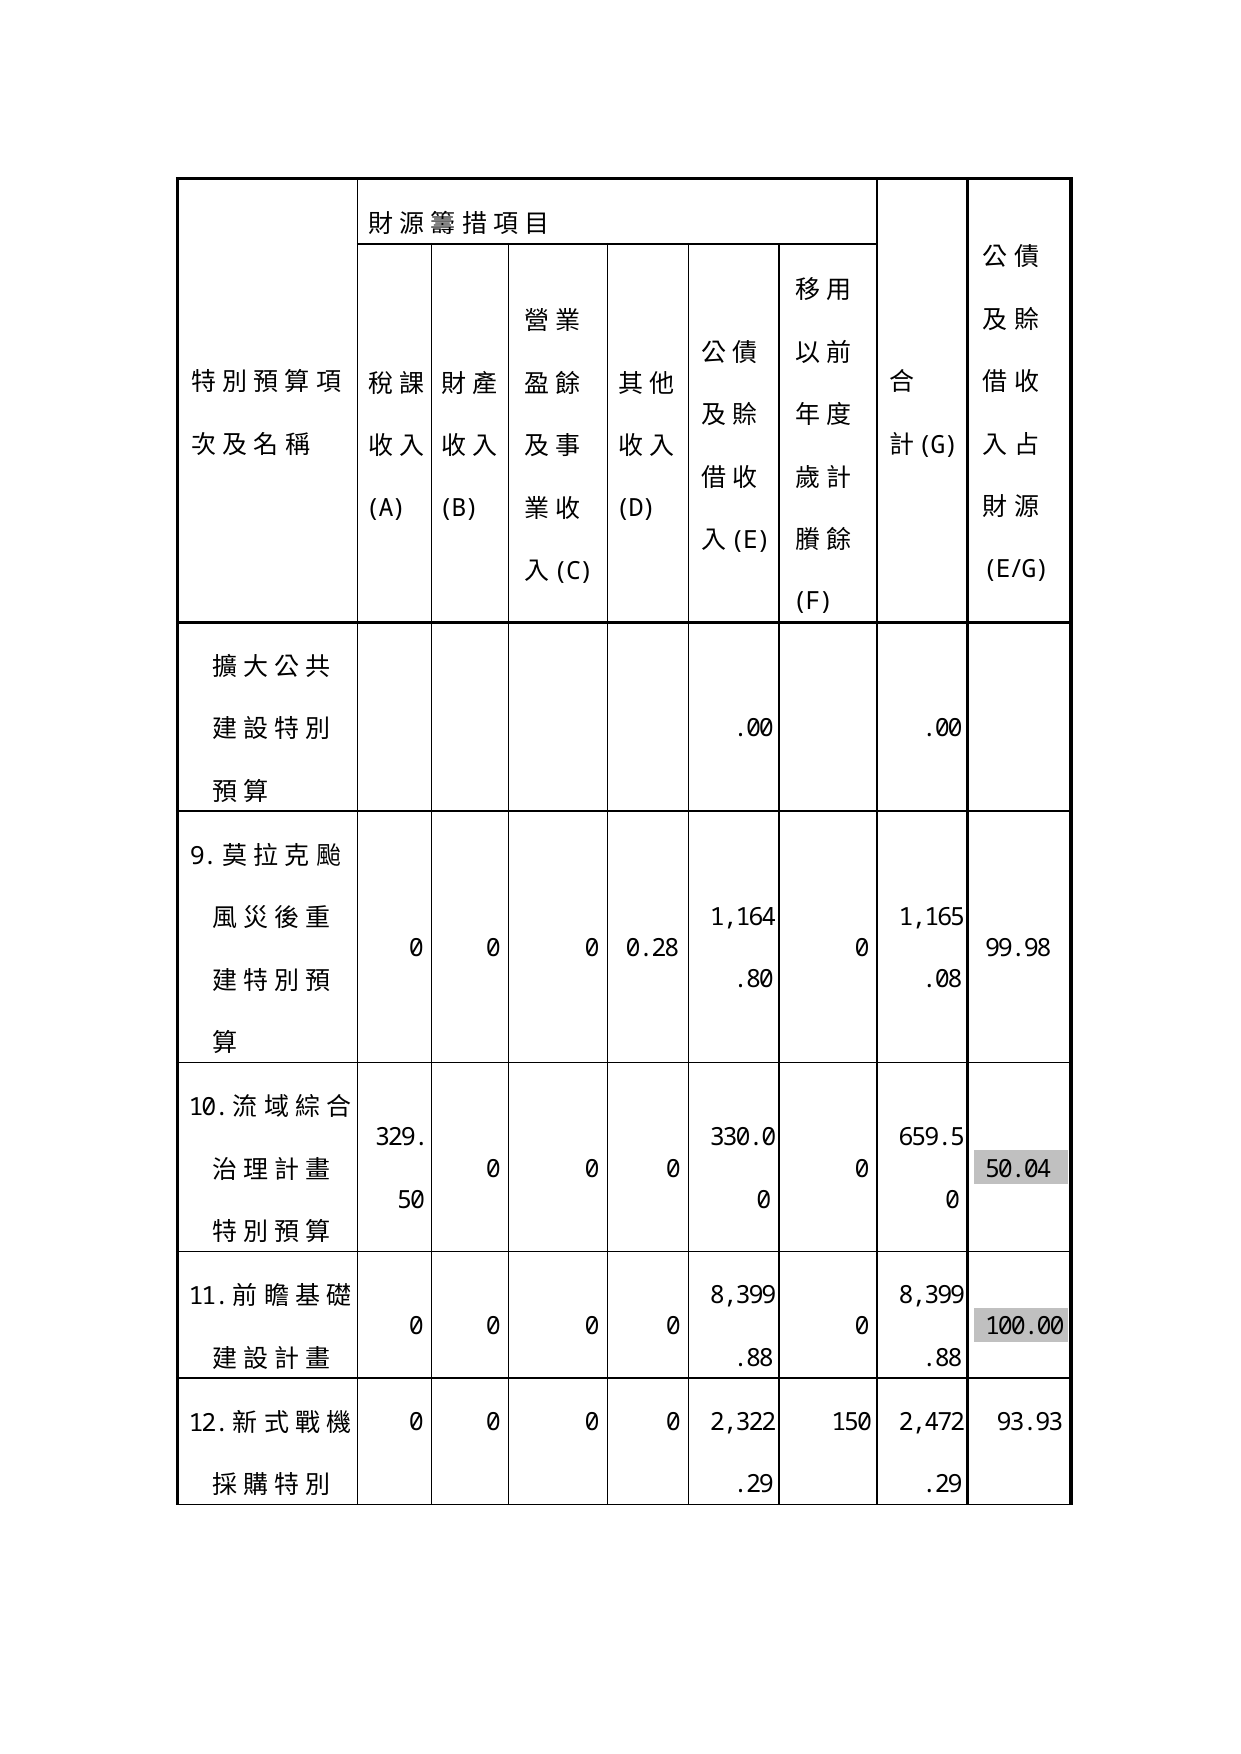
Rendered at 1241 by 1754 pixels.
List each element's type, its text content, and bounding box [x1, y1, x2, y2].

table_cell 330.00 [689, 1063, 778, 1251]
table_cell 0 [432, 812, 508, 1062]
table_cell 0 [780, 1252, 876, 1377]
table_header 公債及賒借收入占財源(E/G) [969, 180, 1069, 621]
table_cell 100.00 [969, 1252, 1069, 1377]
table_cell [608, 624, 688, 810]
table_cell 150 [780, 1379, 876, 1504]
table_cell 2,322.29 [689, 1379, 778, 1504]
table_cell 0 [780, 812, 876, 1062]
table_cell 2,472.29 [878, 1379, 966, 1504]
table_cell 營業盈餘及事業收入(C) [509, 245, 607, 621]
table_cell 財產收入(B) [432, 245, 508, 621]
table_cell 0 [432, 1379, 508, 1504]
table_cell 0 [509, 1063, 607, 1251]
table_cell 11.前瞻基礎建設計畫 [179, 1252, 357, 1377]
table_cell 1,165.08 [878, 812, 966, 1062]
table_cell .00 [689, 624, 778, 810]
table_cell 0 [608, 1252, 688, 1377]
table_cell [358, 624, 431, 810]
table_cell 擴大公共建設特別預算 [179, 624, 357, 810]
table_cell 公債及賒借收入(E) [689, 245, 778, 621]
table_header 特別預算項次及名稱 [179, 180, 357, 621]
table_cell [509, 624, 607, 810]
table_cell 0 [358, 1379, 431, 1504]
table_cell 其他收入(D) [608, 245, 688, 621]
table_cell 93.93 [969, 1379, 1069, 1504]
table_cell 0 [358, 1252, 431, 1377]
table_cell [432, 624, 508, 810]
table_cell [780, 624, 876, 810]
table_cell 移用以前年度歲計賸餘(F) [780, 245, 876, 621]
table_cell 99.98 [969, 812, 1069, 1062]
table_cell 0 [509, 1379, 607, 1504]
table_cell 0 [608, 1379, 688, 1504]
table_cell 10.流域綜合治理計畫特別預算 [179, 1063, 357, 1251]
table_cell 0 [358, 812, 431, 1062]
table_cell 659.50 [878, 1063, 966, 1251]
table_cell 0 [432, 1252, 508, 1377]
table_cell [969, 624, 1069, 810]
table_cell 0 [608, 1063, 688, 1251]
table_cell .00 [878, 624, 966, 810]
table_cell 12.新式戰機採購特別 [179, 1379, 357, 1504]
table_header 合 計(G) [878, 180, 966, 621]
table_cell 8,399.88 [878, 1252, 966, 1377]
table_cell 50.04 [969, 1063, 1069, 1251]
table_cell 329.50 [358, 1063, 431, 1251]
table_cell 9.莫拉克颱風災後重建特別預算 [179, 812, 357, 1062]
table_cell 0 [432, 1063, 508, 1251]
table_header 財源籌措項目 [358, 180, 876, 243]
table_cell 0 [509, 812, 607, 1062]
table_cell 0 [509, 1252, 607, 1377]
table_cell 0 [780, 1063, 876, 1251]
table_cell 稅課收入(A) [358, 245, 431, 621]
table_cell 0.28 [608, 812, 688, 1062]
table_cell 1,164.80 [689, 812, 778, 1062]
table_cell 8,399.88 [689, 1252, 778, 1377]
